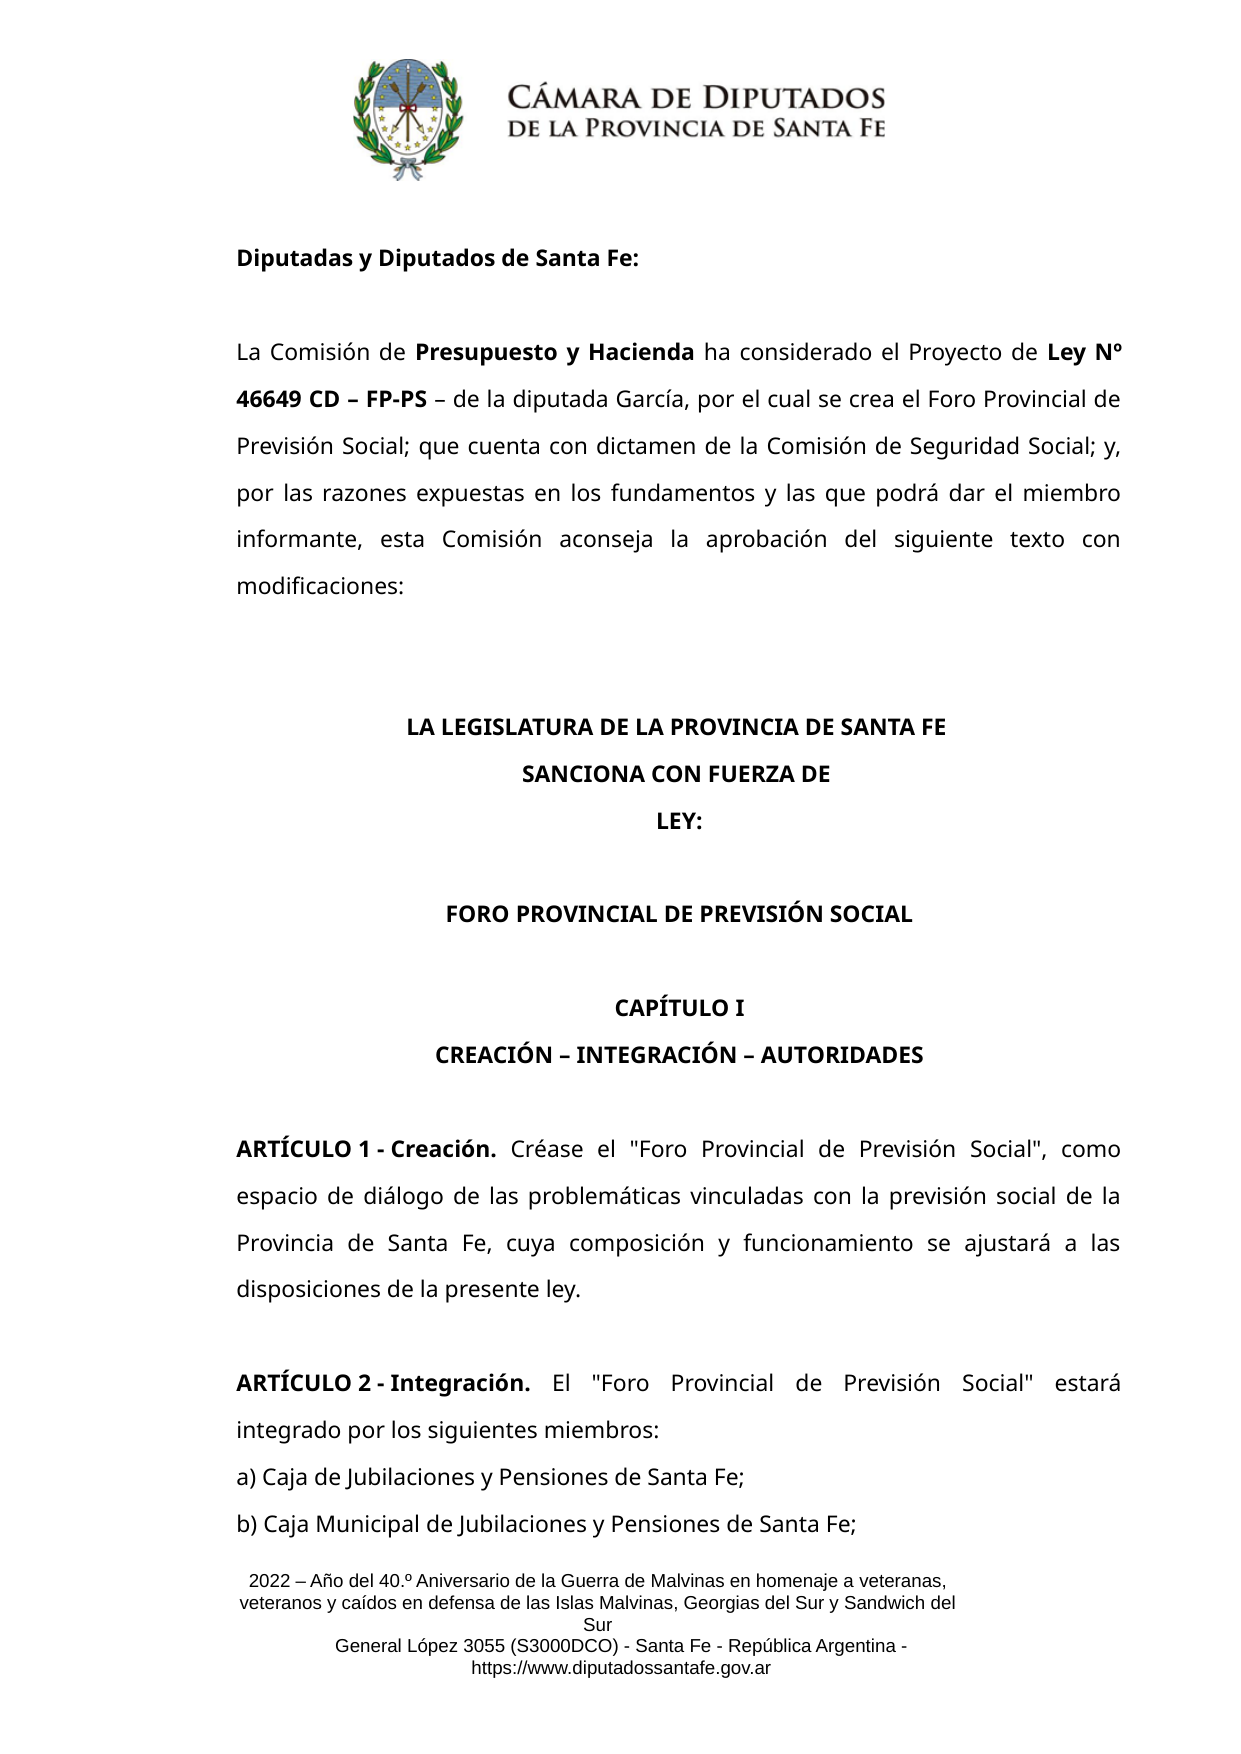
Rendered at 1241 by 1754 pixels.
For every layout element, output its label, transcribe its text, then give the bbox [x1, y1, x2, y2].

text CAPÍTULO I [236, 992, 1122, 1023]
list Integración. El "Foro Provincial de Previsión Social" estará integrado por los siguientes miembros: [236, 1367, 1122, 1445]
text CREACIÓN – INTEGRACIÓN – AUTORIDADES [236, 1039, 1122, 1070]
text LA LEGISLATURA DE LA PROVINCIA DE SANTA FE [236, 711, 1122, 742]
list b) Caja Municipal de Jubilaciones y Pensiones de Santa Fe; [236, 1508, 1122, 1539]
text La Comisión de Presupuesto y Hacienda ha considerado el Proyecto de Ley Nº 46649 CD – FP-PS – de la diputada García, por el cual se crea el Foro Provincial de Previsión Social; que cuenta con dictamen de la Comisión de Seguridad Social; y, por las razones expuestas en los fundamentos y las que podrá dar el miembro informante, esta Comisión aconseja la aprobación del siguiente texto con modificaciones: [236, 336, 1122, 602]
text Diputadas y Diputados de Santa Fe: [236, 242, 1122, 273]
text SANCIONA CON FUERZA DE [236, 758, 1122, 789]
list a) Caja de Jubilaciones y Pensiones de Santa Fe; [236, 1461, 1122, 1492]
list Creación. Créase el "Foro Provincial de Previsión Social", como espacio de diálogo de las problemáticas vinculadas con la previsión social de la Provincia de Santa Fe, cuya composición y funcionamiento se ajustará a las disposiciones de la presente ley. [236, 1133, 1122, 1305]
text LEY: [236, 805, 1122, 836]
text FORO PROVINCIAL DE PREVISIÓN SOCIAL [236, 898, 1122, 930]
